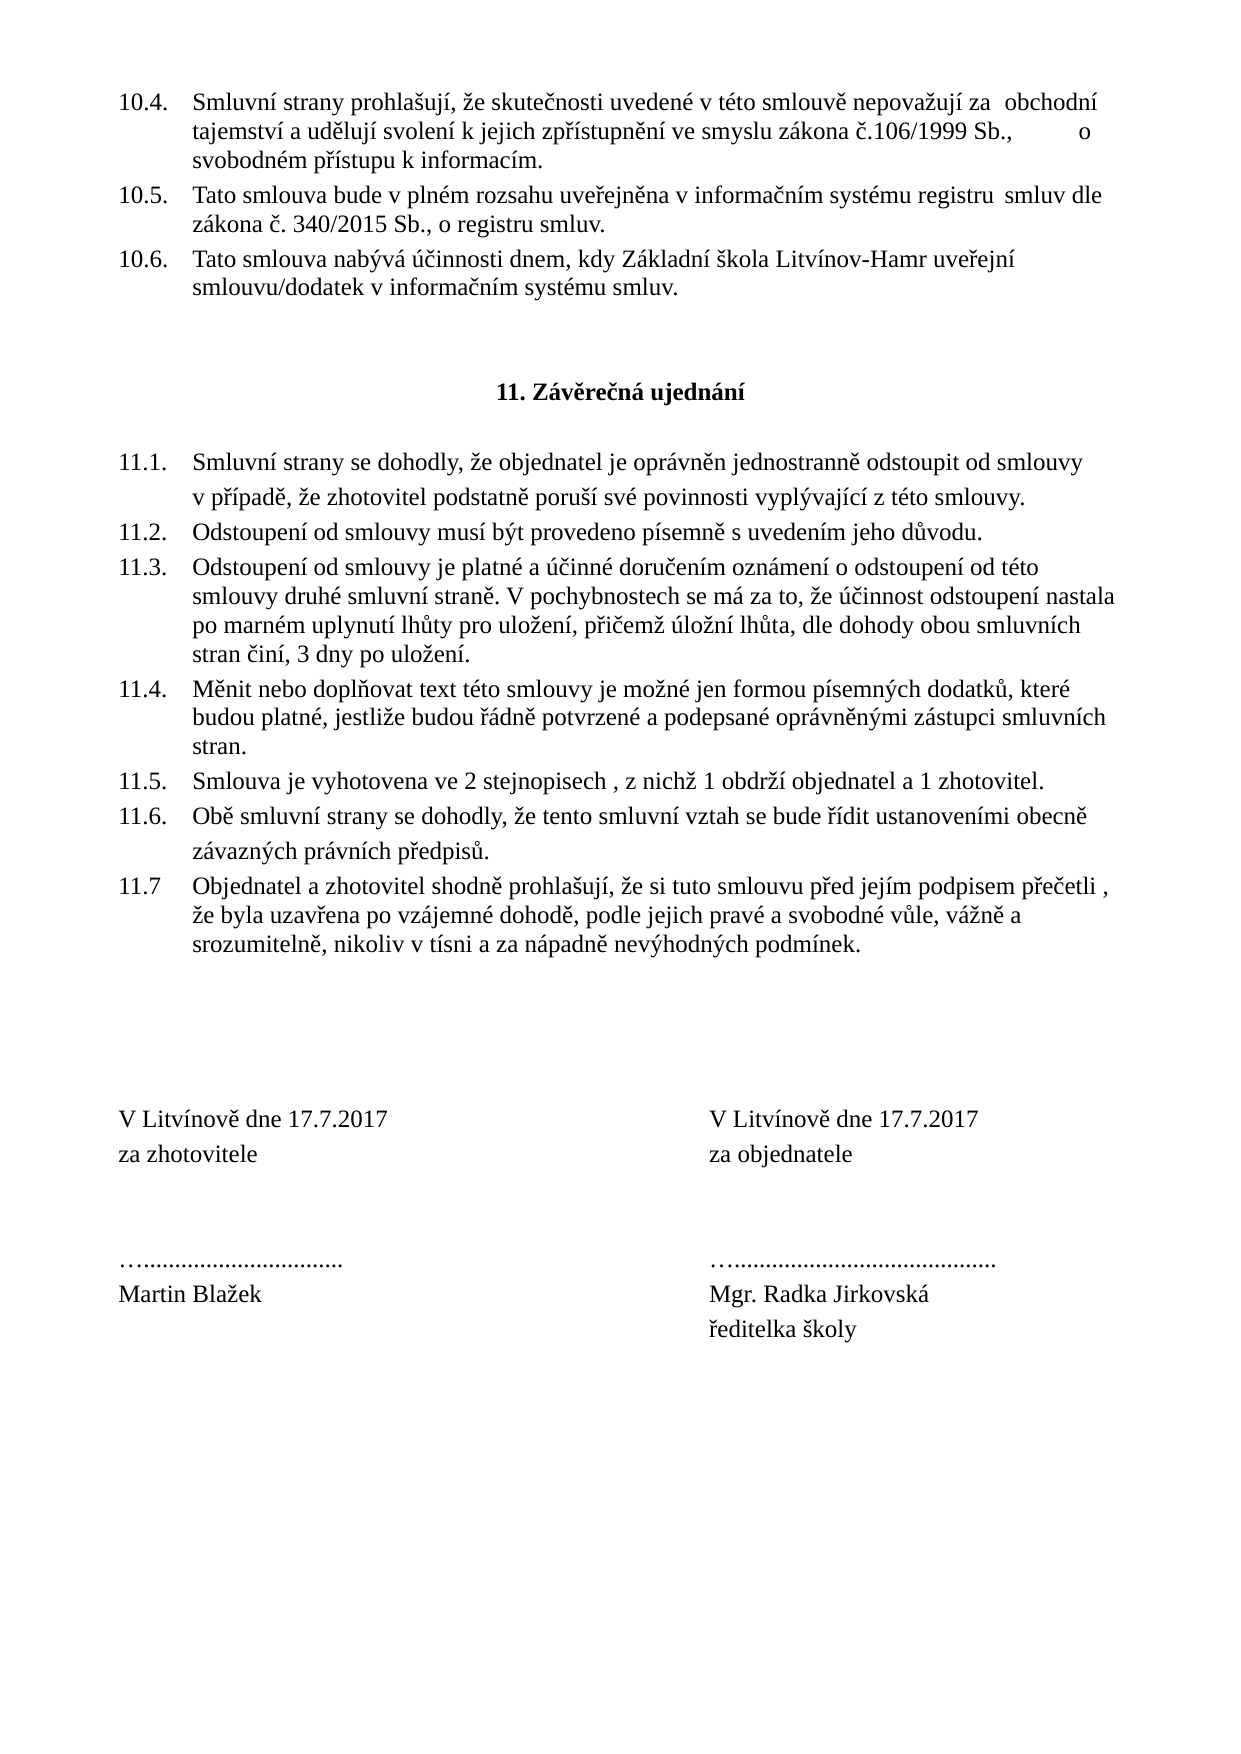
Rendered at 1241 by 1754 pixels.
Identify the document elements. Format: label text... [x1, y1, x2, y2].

text 11.7 Objednatel a zhotovitel shodně prohlašují, že si tuto smlouvu před jejím podpisem přečetli , že byla uzavřena po vzájemné dohodě, podle jejich pravé a svobodné vůle, vážně a srozumitelně, nikoliv v tísni a za nápadně nevýhodných podmínek. [118, 871, 1122, 957]
text 10.6. Tato smlouva nabývá účinnosti dnem, kdy Základní škola Litvínov-Hamr uveřejní smlouvu/dodatek v informačním systému smluv. [118, 244, 1122, 301]
text 10.5. Tato smlouva bude v plném rozsahu uveřejněna v informačním systému registru smluv dle zákona č. 340/2015 Sb., o registru smluv. [118, 180, 1122, 237]
text V Litvínově dne 17.7.2017 V Litvínově dne 17.7.2017 [118, 1104, 1122, 1132]
text 11.1. Smluvní strany se dohodly, že objednatel je oprávněn jednostranně odstoupit od smlouvy [118, 447, 1122, 476]
text za zhotovitele za objednatele [118, 1139, 1122, 1167]
text …................................ ….......................................... [118, 1244, 1122, 1272]
text 11.2. Odstoupení od smlouvy musí být provedeno písemně s uvedením jeho důvodu. [118, 517, 1122, 546]
text 11.5. Smlouva je vyhotovena ve 2 stejnopisech , z nichž 1 obdrží objednatel a 1 zhotovitel. [118, 766, 1122, 795]
text 11. Závěrečná ujednání [118, 377, 1122, 406]
text Martin Blažek Mgr. Radka Jirkovská [118, 1279, 1122, 1307]
text závazných právních předpisů. [118, 836, 1122, 865]
text 10.4. Smluvní strany prohlašují, že skutečnosti uvedené v této smlouvě nepovažují za obchodní tajemství a udělují svolení k jejich zpřístupnění ve smyslu zákona č.106/1999 Sb., o svobodném přístupu k informacím. [118, 87, 1122, 174]
text v případě, že zhotovitel podstatně poruší své povinnosti vyplývající z této smlouvy. [118, 482, 1122, 511]
text ředitelka školy [118, 1314, 1122, 1342]
text 11.6. Obě smluvní strany se dohodly, že tento smluvní vztah se bude řídit ustanoveními obecně [118, 801, 1122, 830]
text 11.3. Odstoupení od smlouvy je platné a účinné doručením oznámení o odstoupení od této smlouvy druhé smluvní straně. V pochybnostech se má za to, že účinnost odstoupení nastala po marném uplynutí lhůty pro uložení, přičemž úložní lhůta, dle dohody obou smluvních stran činí, 3 dny po uložení. [118, 552, 1122, 667]
text 11.4. Měnit nebo doplňovat text této smlouvy je možné jen formou písemných dodatků, které budou platné, jestliže budou řádně potvrzené a podepsané oprávněnými zástupci smluvních stran. [118, 674, 1122, 760]
